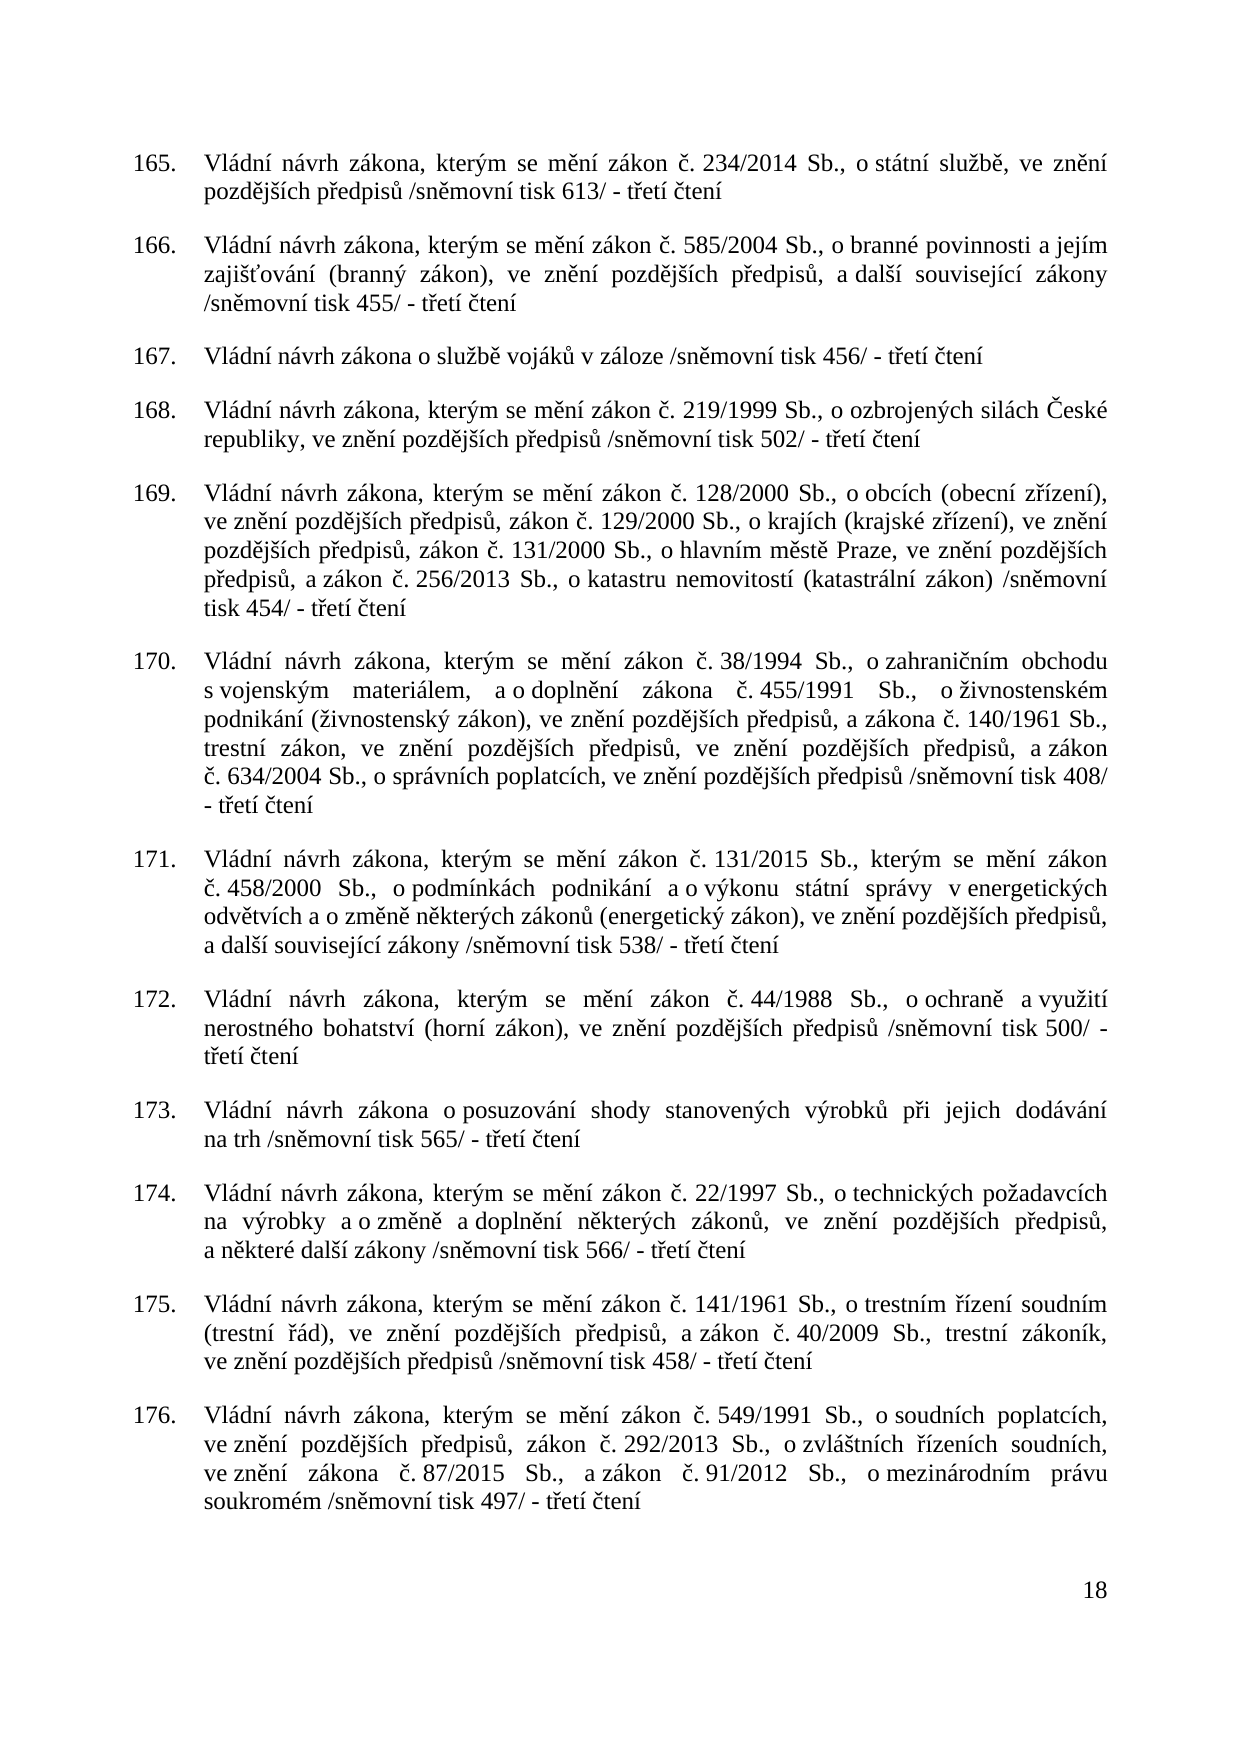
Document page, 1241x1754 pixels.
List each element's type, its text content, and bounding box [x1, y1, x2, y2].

text 165. Vládní návrh zákona, kterým se mění zákon č. 234/2014 Sb., o státní službě, ve znění pozdějších předpisů /sněmovní tisk 613/ - třetí čtení [133, 148, 1108, 205]
text 172. Vládní návrh zákona, kterým se mění zákon č. 44/1988 Sb., o ochraně a využití nerostného bohatství (horní zákon), ve znění pozdějších předpisů /sněmovní tisk 500/ - třetí čtení [133, 984, 1108, 1070]
text 176. Vládní návrh zákona, kterým se mění zákon č. 549/1991 Sb., o soudních poplatcích, ve znění pozdějších předpisů, zákon č. 292/2013 Sb., o zvláštních řízeních soudních, ve znění zákona č. 87/2015 Sb., a zákon č. 91/2012 Sb., o mezinárodním právu soukromém /sněmovní tisk 497/ - třetí čtení [133, 1400, 1108, 1515]
text 174. Vládní návrh zákona, kterým se mění zákon č. 22/1997 Sb., o technických požadavcích na výrobky a o změně a doplnění některých zákonů, ve znění pozdějších předpisů, a některé další zákony /sněmovní tisk 566/ - třetí čtení [133, 1178, 1108, 1264]
text 171. Vládní návrh zákona, kterým se mění zákon č. 131/2015 Sb., kterým se mění zákon č. 458/2000 Sb., o podmínkách podnikání a o výkonu státní správy v energetických odvětvích a o změně některých zákonů (energetický zákon), ve znění pozdějších předpisů, a další související zákony /sněmovní tisk 538/ - třetí čtení [133, 844, 1108, 959]
text 168. Vládní návrh zákona, kterým se mění zákon č. 219/1999 Sb., o ozbrojených silách České republiky, ve znění pozdějších předpisů /sněmovní tisk 502/ - třetí čtení [133, 395, 1108, 453]
text 170. Vládní návrh zákona, kterým se mění zákon č. 38/1994 Sb., o zahraničním obchodu s vojenským materiálem, a o doplnění zákona č. 455/1991 Sb., o živnostenském podnikání (živnostenský zákon), ve znění pozdějších předpisů, a zákona č. 140/1961 Sb., trestní zákon, ve znění pozdějších předpisů, ve znění pozdějších předpisů, a zákon č. 634/2004 Sb., o správních poplatcích, ve znění pozdějších předpisů /sněmovní tisk 408/ - třetí čtení [133, 646, 1108, 819]
text 167. Vládní návrh zákona o službě vojáků v záloze /sněmovní tisk 456/ - třetí čtení [133, 341, 1108, 370]
text 166. Vládní návrh zákona, kterým se mění zákon č. 585/2004 Sb., o branné povinnosti a jejím zajišťování (branný zákon), ve znění pozdějších předpisů, a další související zákony /sněmovní tisk 455/ - třetí čtení [133, 230, 1108, 316]
text 169. Vládní návrh zákona, kterým se mění zákon č. 128/2000 Sb., o obcích (obecní zřízení), ve znění pozdějších předpisů, zákon č. 129/2000 Sb., o krajích (krajské zřízení), ve znění pozdějších předpisů, zákon č. 131/2000 Sb., o hlavním městě Praze, ve znění pozdějších předpisů, a zákon č. 256/2013 Sb., o katastru nemovitostí (katastrální zákon) /sněmovní tisk 454/ - třetí čtení [133, 478, 1108, 621]
text 175. Vládní návrh zákona, kterým se mění zákon č. 141/1961 Sb., o trestním řízení soudním (trestní řád), ve znění pozdějších předpisů, a zákon č. 40/2009 Sb., trestní zákoník, ve znění pozdějších předpisů /sněmovní tisk 458/ - třetí čtení [133, 1289, 1108, 1375]
text 173. Vládní návrh zákona o posuzování shody stanovených výrobků při jejich dodávání na trh /sněmovní tisk 565/ - třetí čtení [133, 1095, 1108, 1153]
